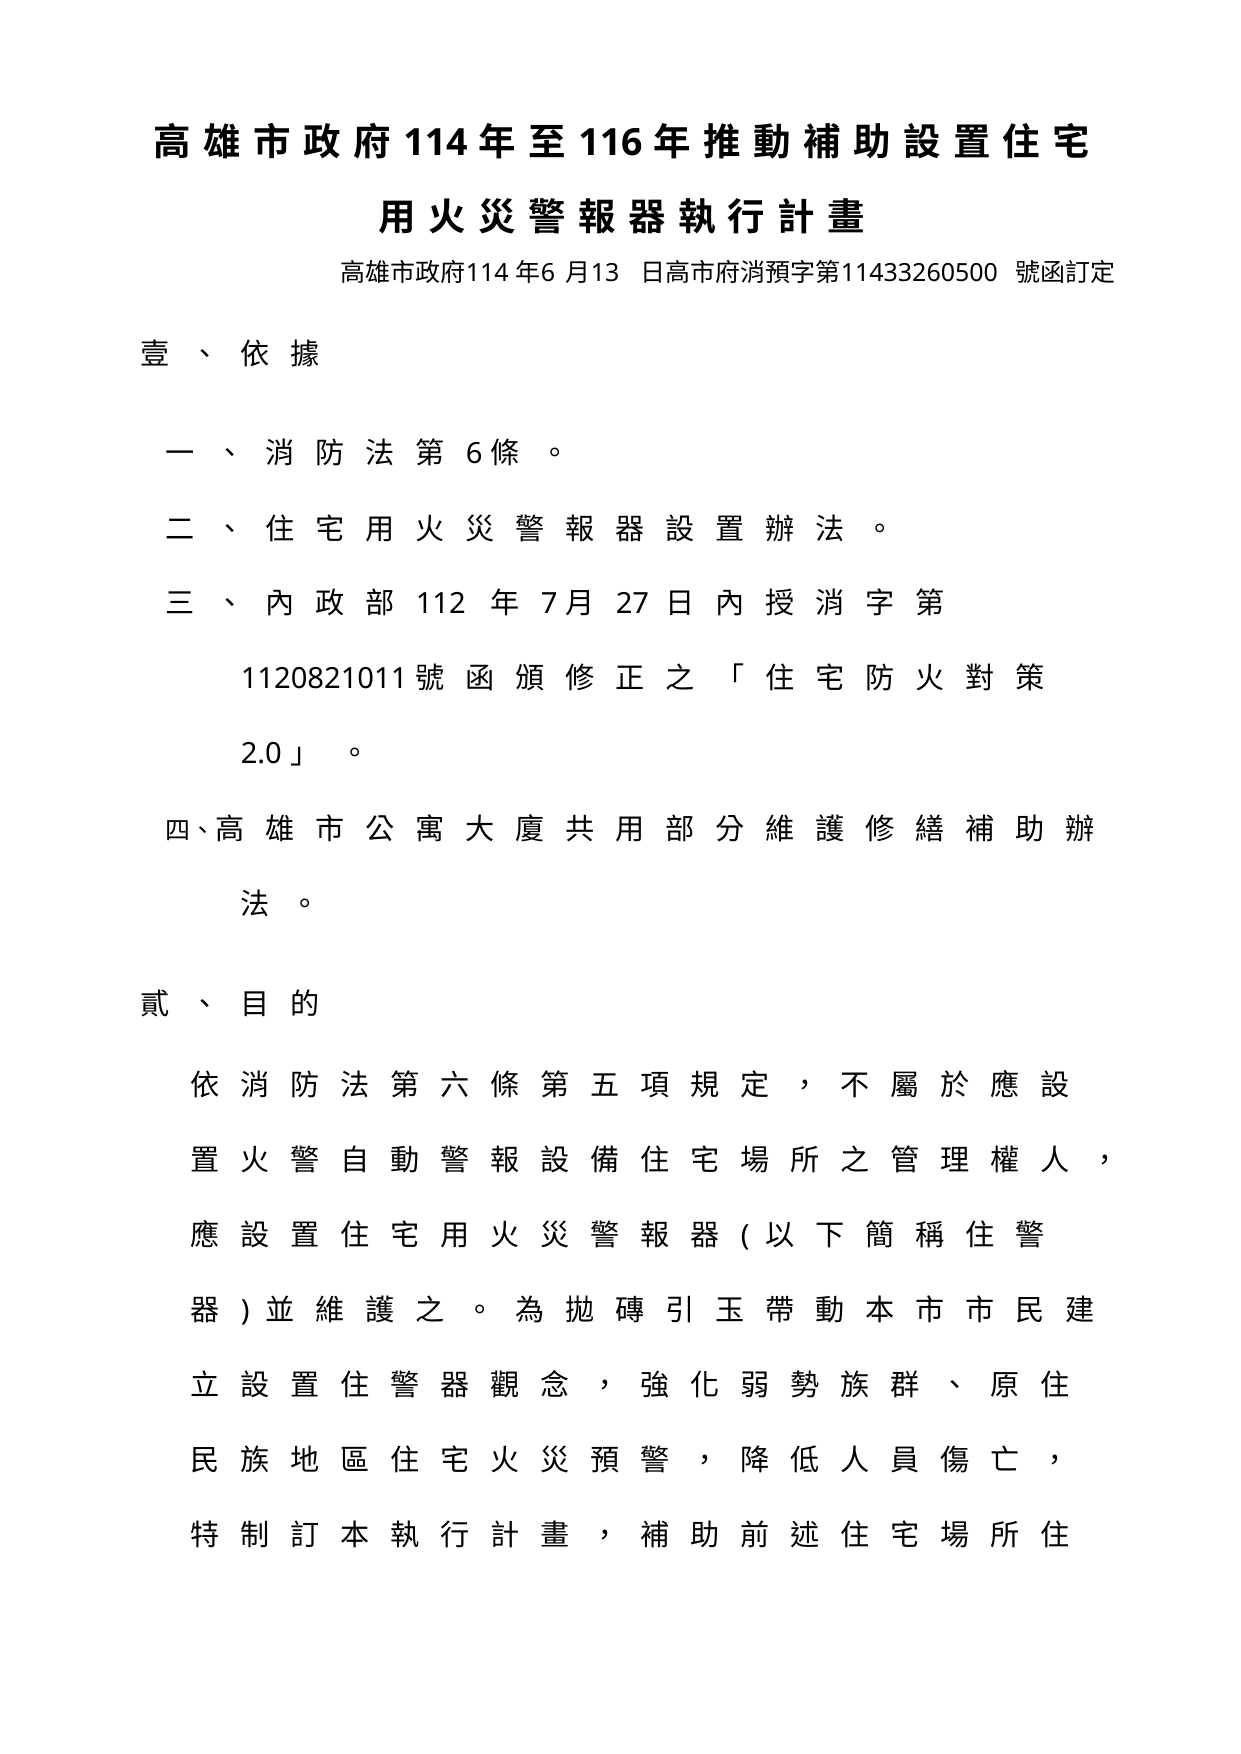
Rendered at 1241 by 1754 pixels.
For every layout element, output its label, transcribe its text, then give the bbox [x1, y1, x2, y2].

subtitle 貳、目的 [141, 964, 1116, 1039]
subtitle 高雄市公寓大廈共用部分維護修繕補助辦法。 [166, 789, 1116, 939]
subtitle 壹、依據 [141, 314, 1116, 389]
text 高雄市政府114年至116年推動補助設置住宅用火災警報器執行計畫 [141, 101, 1116, 251]
subtitle 住宅用火災警報器設置辦法。 [166, 489, 1116, 564]
subtitle 消防法第6條。 [166, 414, 1116, 489]
text 高雄市政府114年6月13日高市府消預字第11433260500號函訂定 [141, 251, 1116, 289]
subtitle 依消防法第六條第五項規定，不屬於應設置火警自動警報設備住宅場所之管理權人，應設置住宅用火災警報器(以下簡稱住警器)並維護之。為拋磚引玉帶動本市市民建立設置住警器觀念，強化弱勢族群、原住民族地區住宅火災預警，降低人員傷亡，特制訂本執行計畫，補助前述住宅場所住警器，並整合市府能量積極推動。 [191, 1045, 1116, 1570]
subtitle 內政部112年7月27日內授消字第1120821011號函頒修正之「住宅防火對策2.0」。 [166, 564, 1116, 789]
